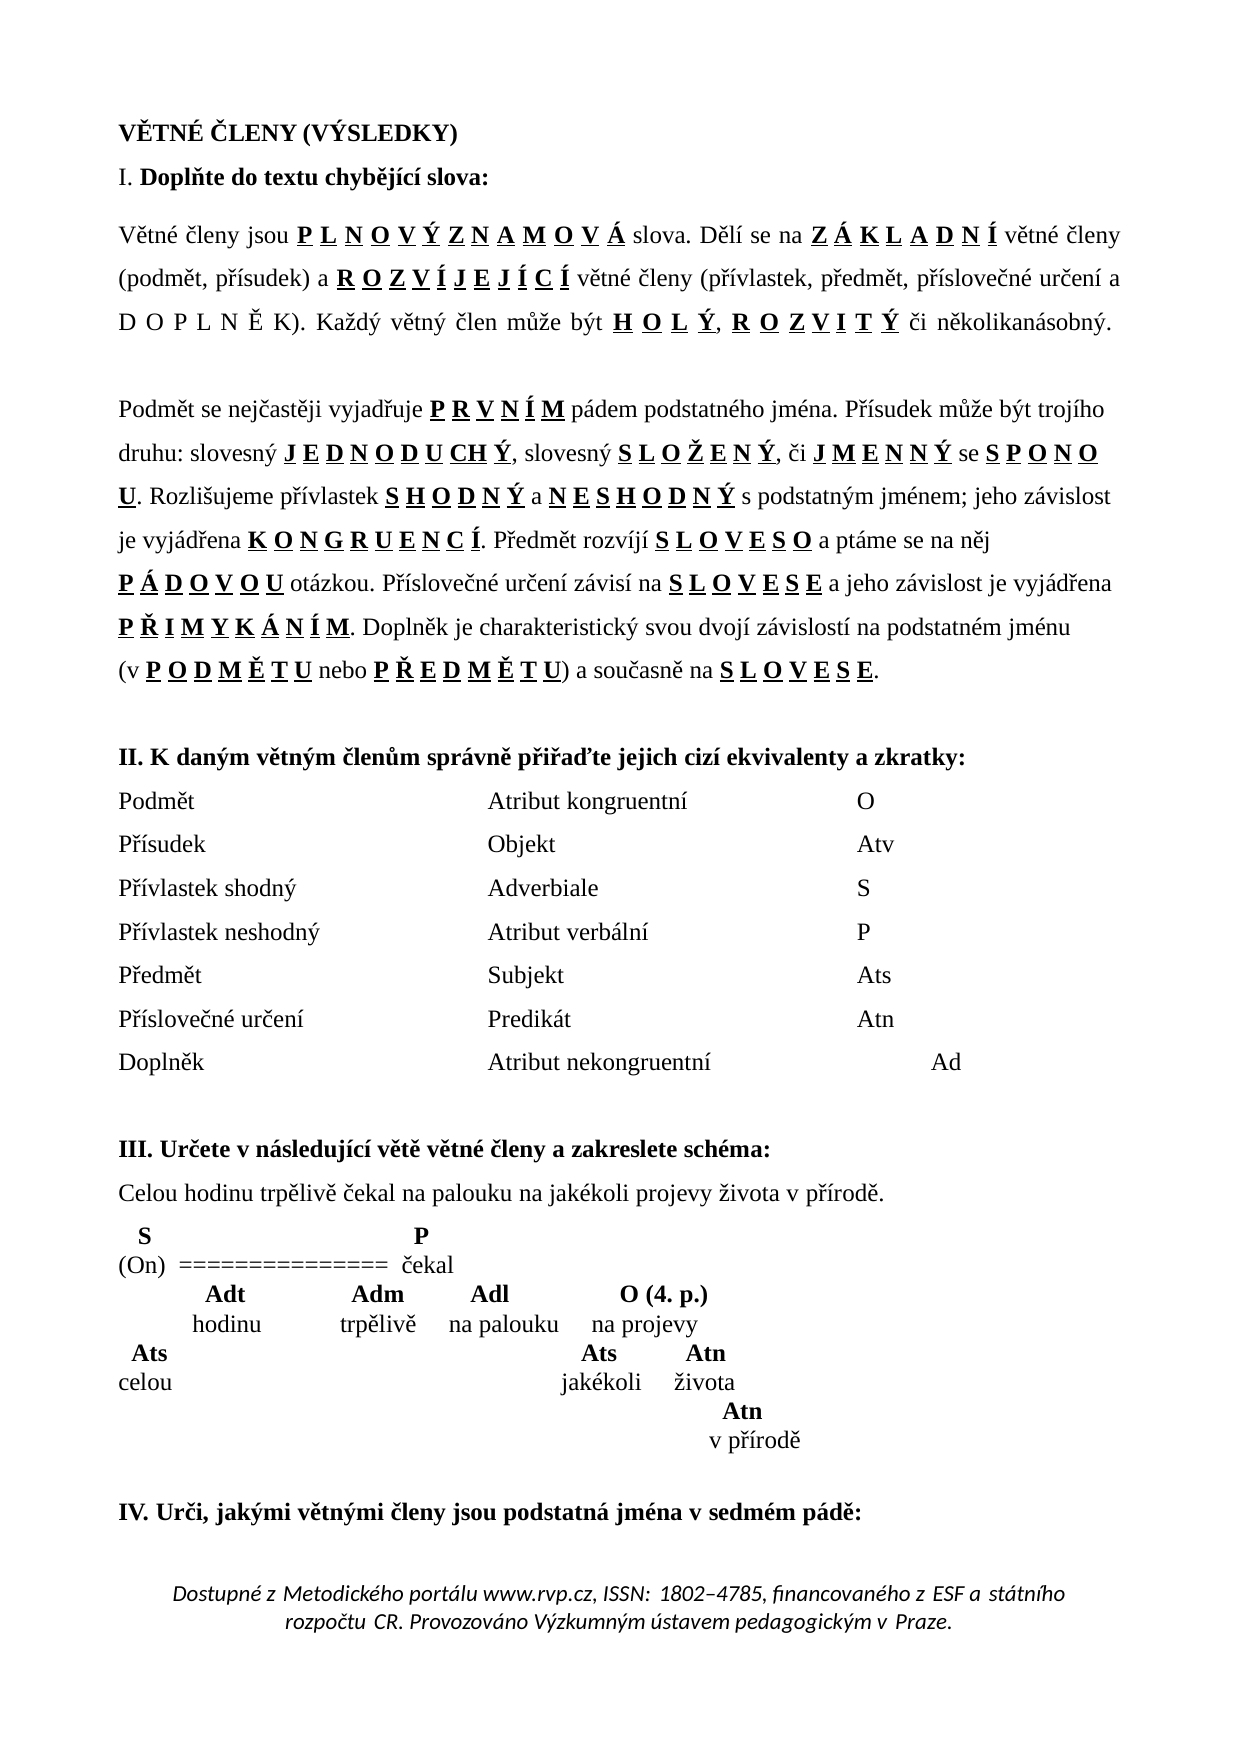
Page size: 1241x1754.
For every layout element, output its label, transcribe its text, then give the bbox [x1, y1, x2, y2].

text Adt Adm Adl O (4. p.) [118, 1279, 1122, 1308]
text Atn [118, 1396, 1122, 1425]
text celou jakékoli života [118, 1367, 1122, 1396]
text Přívlastek shodný Adverbiale S [118, 873, 1122, 902]
text Předmět Subjekt Ats [118, 960, 1122, 989]
text II. K daným větným členům správně přiřaďte jejich cizí ekvivalenty a zkratky: Podmět Atribut kongruentní O [118, 742, 1122, 815]
text hodinu trpělivě na palouku na projevy [118, 1308, 1122, 1337]
text P Á D O V O U otázkou. Příslovečné určení závisí na S L O V E S E a jeho závislost je vyjádřena P Ř I M Y K Á N Í M. Doplněk je charakteristický svou dvojí závislostí na podstatném jménu [118, 568, 1122, 641]
text Doplněk Atribut nekongruentní Ad [118, 1047, 1122, 1076]
text Příslovečné určení Predikát Atn [118, 1003, 1122, 1033]
text Ats Ats Atn [118, 1337, 1122, 1367]
text v přírodě [118, 1425, 1122, 1454]
text Větné členy jsou P L N O V Ý Z N A M O V Á slova. Dělí se na Z Á K L A D N Í větné členy (podmět, přísudek) a R O Z V Í J E J Í C Í větné členy (přívlastek, předmět, příslovečné určení a D O P L N Ě K). Každý větný člen může být H O L Ý, R O Z V I T Ý či několikanásobný. [118, 220, 1122, 379]
text (v P O D M Ě T U nebo P Ř E D M Ě T U) a současně na S L O V E S E. [118, 655, 1122, 684]
text I. Doplňte do textu chybějící slova: [118, 162, 1122, 191]
text Podmět se nejčastěji vyjadřuje P R V N Í M pádem podstatného jména. Přísudek může být trojího druhu: slovesný J E D N O D U CH Ý, slovesný S L O Ž E N Ý, či J M E N N Ý se S P O N O U. Rozlišujeme přívlastek S H O D N Ý a N E S H O D N Ý s podstatným jménem; jeho závislost je vyjádřena K O N G R U E N C Í. Předmět rozvíjí S L O V E S O a ptáme se na něj [118, 394, 1122, 554]
text IV. Urči, jakými větnými členy jsou podstatná jména v sedmém pádě: [118, 1497, 1122, 1526]
text VĚTNÉ ČLENY (VÝSLEDKY) [118, 118, 1122, 147]
text (On) =============== čekal [118, 1250, 1122, 1279]
text S P [118, 1221, 1122, 1250]
text Přívlastek neshodný Atribut verbální P [118, 916, 1122, 946]
text III. Určete v následující větě větné členy a zakreslete schéma: Celou hodinu trpělivě čekal na palouku na jakékoli projevy života v přírodě. [118, 1091, 1122, 1207]
text Přísudek Objekt Atv [118, 829, 1122, 858]
